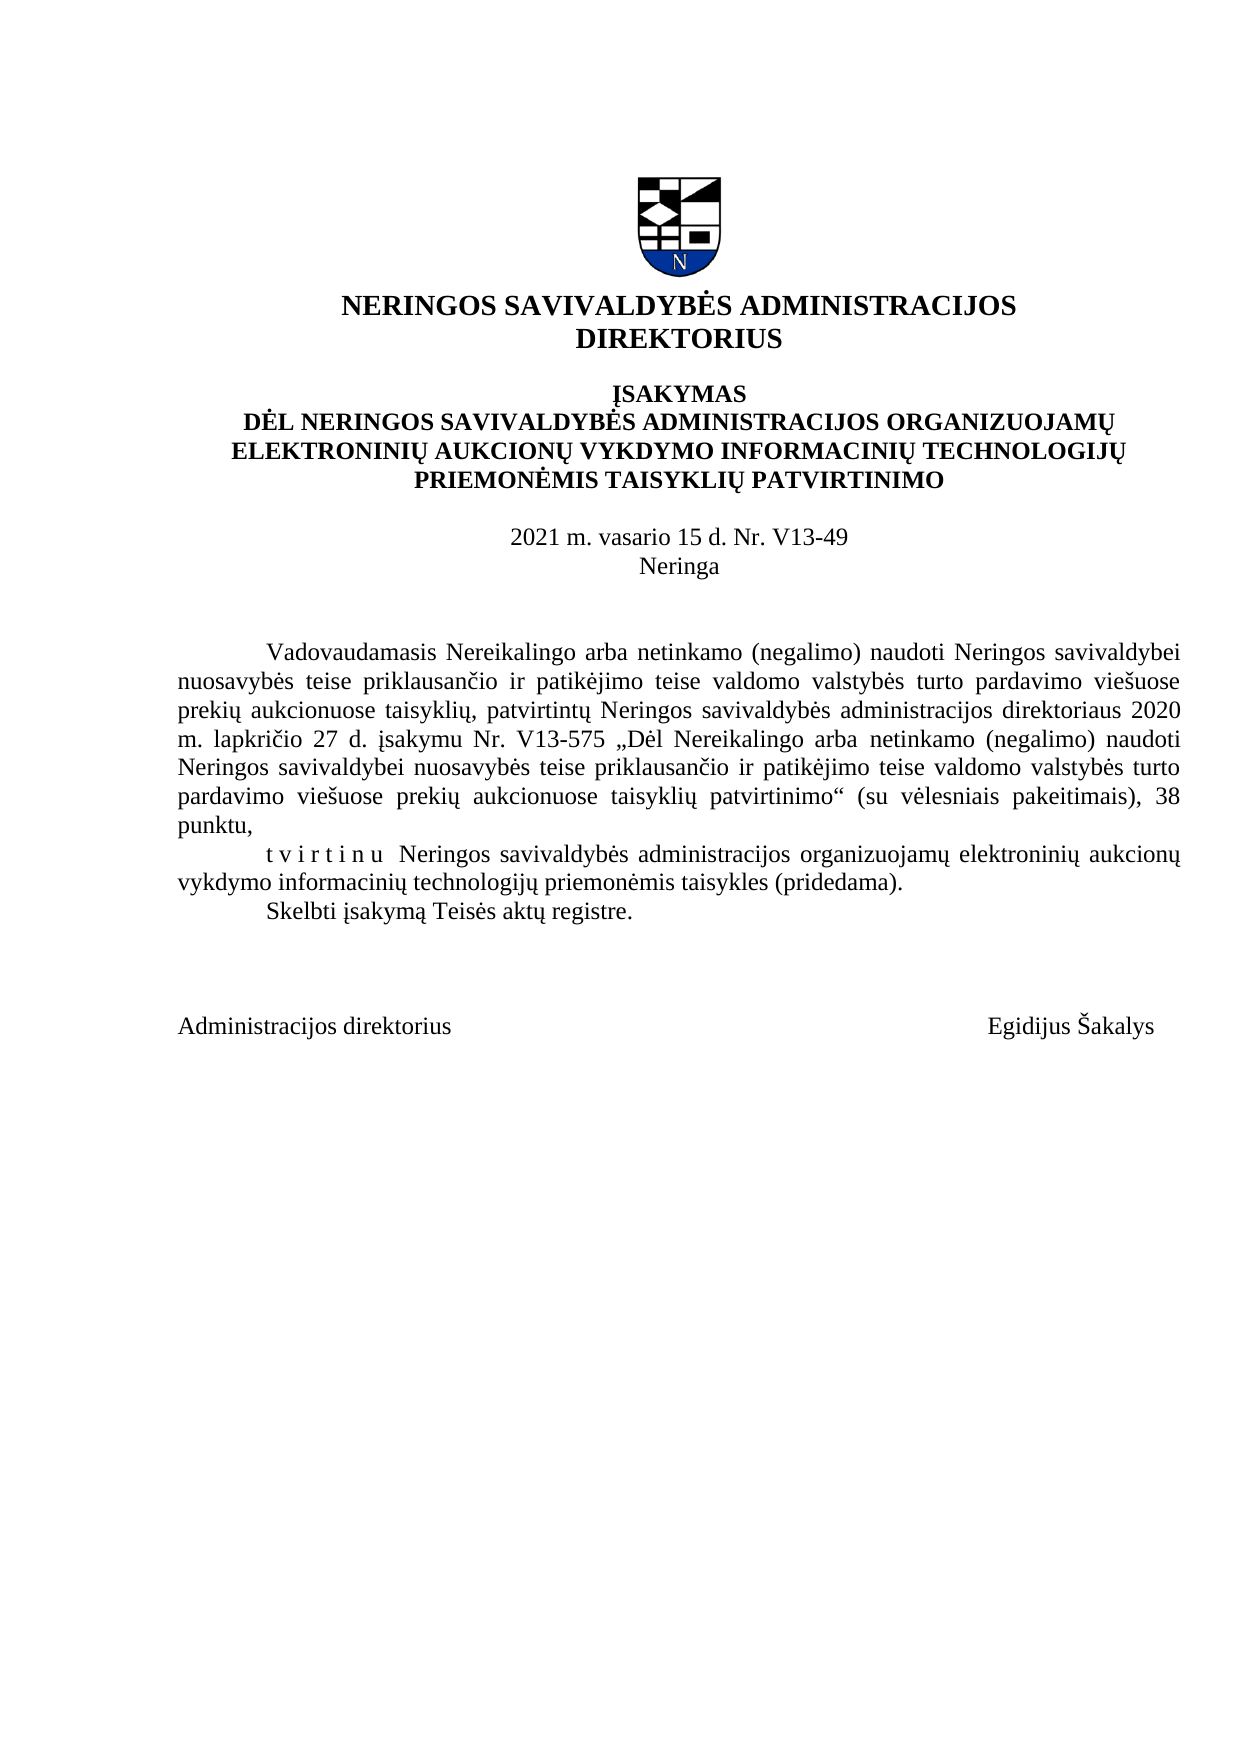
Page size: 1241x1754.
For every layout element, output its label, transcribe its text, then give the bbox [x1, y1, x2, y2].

text ĮSAKYMAS [177, 379, 1181, 407]
text DIREKTORIUS [177, 321, 1181, 355]
text DĖL NERINGOS SAVIVALDYBĖS ADMINISTRACIJOS ORGANIZUOJAMŲ ELEKTRONINIŲ AUKCIONŲ VYKDYMO INFORMACINIŲ TECHNOLOGIJŲ PRIEMONĖMIS TAISYKLIŲ PATVIRTINIMO [177, 407, 1181, 494]
text Vadovaudamasis Nereikalingo arba netinkamo (negalimo) naudoti Neringos savivaldybei nuosavybės teise priklausančio ir patikėjimo teise valdomo valstybės turto pardavimo viešuose prekių aukcionuose taisyklių, patvirtintų Neringos savivaldybės administracijos direktoriaus 2020 m. lapkričio 27 d. įsakymu Nr. V13-575 „Dėl Nereikalingo arba netinkamo (negalimo) naudoti Neringos savivaldybei nuosavybės teise priklausančio ir patikėjimo teise valdomo valstybės turto pardavimo viešuose prekių aukcionuose taisyklių patvirtinimo“ (su vėlesniais pakeitimais), 38 punktu, [177, 637, 1181, 839]
text Skelbti įsakymą Teisės aktų registre. [177, 896, 1181, 925]
text Administracijos direktorius Egidijus Šakalys [177, 1011, 1181, 1040]
text tvirtinu Neringos savivaldybės administracijos organizuojamų elektroninių aukcionų vykdymo informacinių technologijų priemonėmis taisykles (pridedama). [177, 839, 1181, 896]
text 2021 m. vasario 15 d. Nr. V13-49 [177, 522, 1181, 551]
text NERINGOS SAVIVALDYBĖS ADMINISTRACIJOS [177, 288, 1181, 321]
text Neringa [177, 551, 1181, 580]
